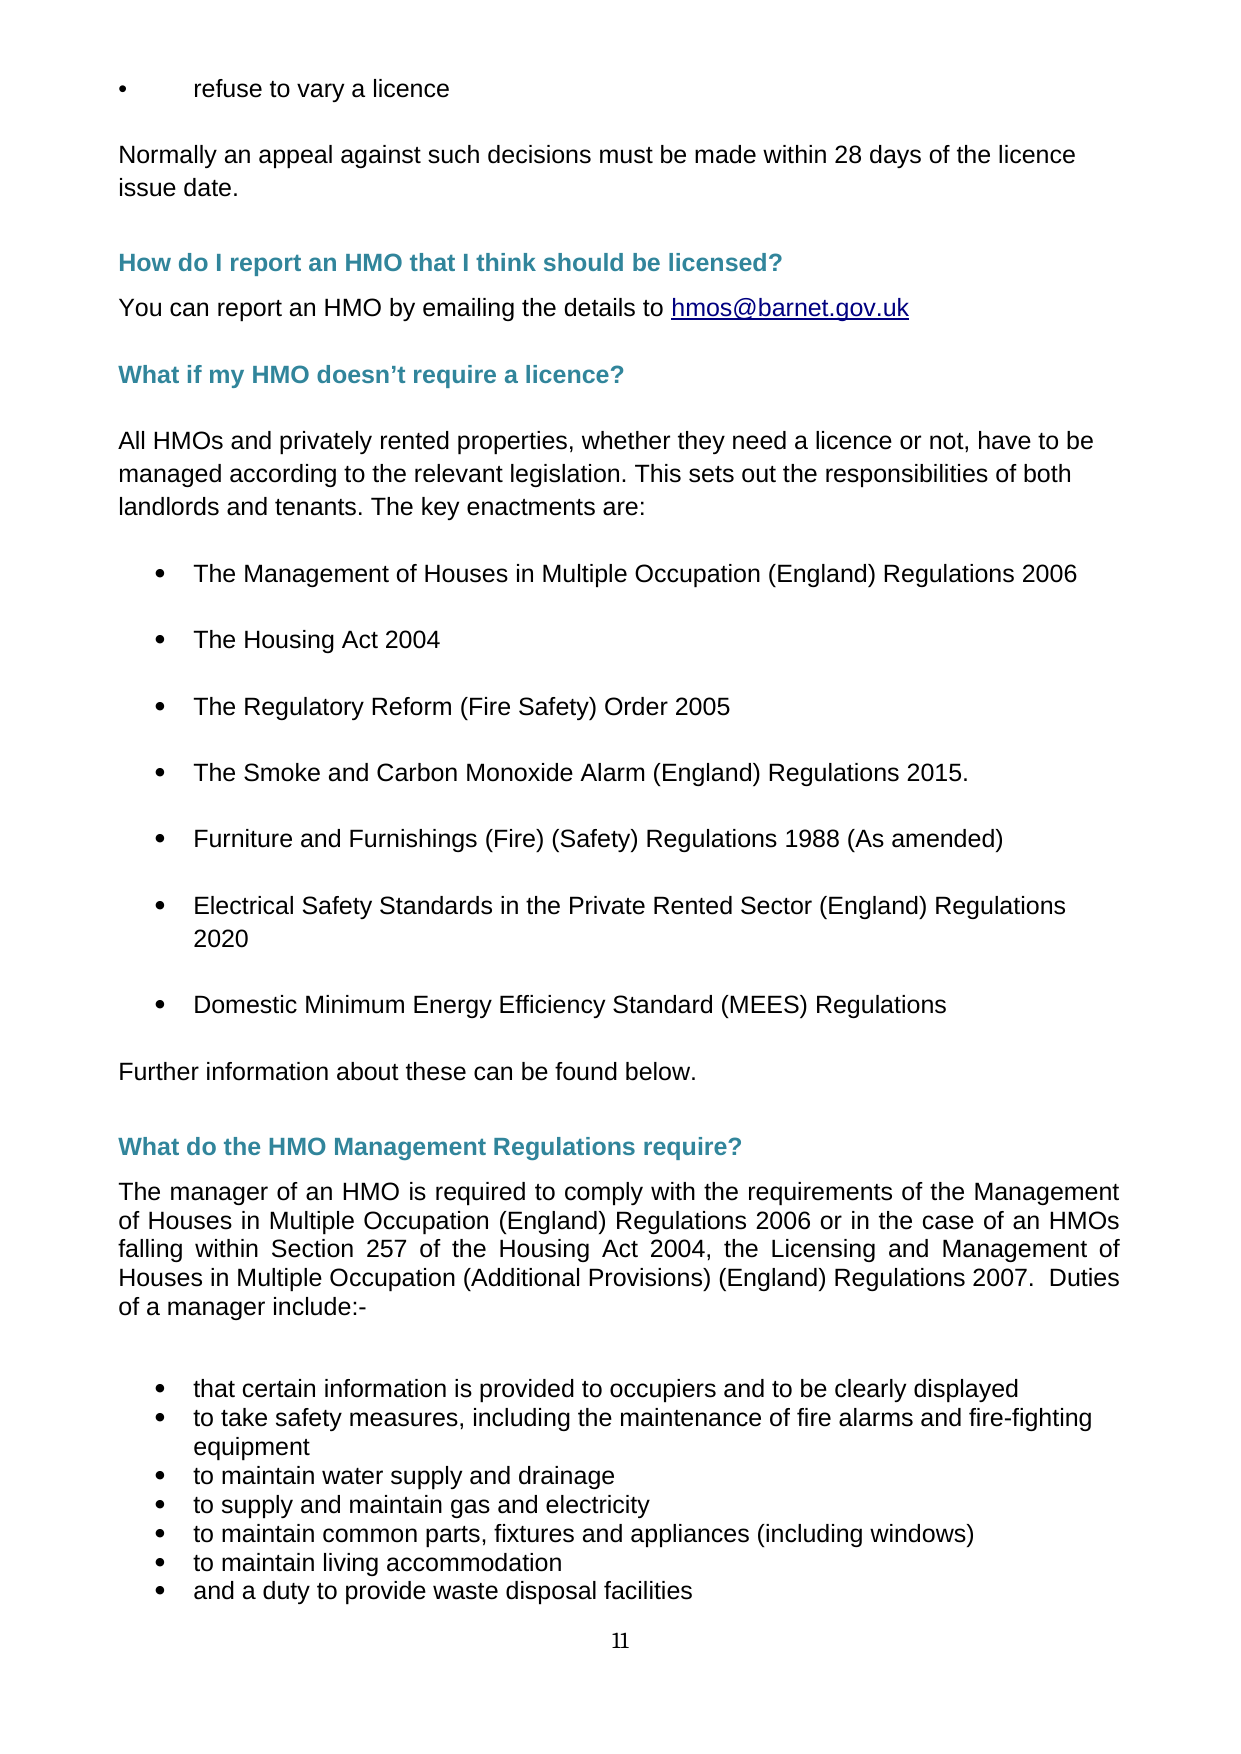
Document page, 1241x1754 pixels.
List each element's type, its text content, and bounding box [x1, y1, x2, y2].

list that certain information is provided to occupiers and to be clearly displayed [156, 1374, 1122, 1403]
list Furniture and Furnishings (Fire) (Safety) Regulations 1988 (As amended) [156, 824, 1122, 853]
list to maintain living accommodation [156, 1547, 1122, 1576]
list The Housing Act 2004 [156, 625, 1122, 654]
list to take safety measures, including the maintenance of fire alarms and fire-fighting equipment [156, 1403, 1122, 1461]
text • refuse to vary a licence [118, 74, 1122, 103]
list The Management of Houses in Multiple Occupation (England) Regulations 2006 [156, 558, 1122, 587]
text All HMOs and privately rented properties, whether they need a licence or not, have to be managed according to the relevant legislation. This sets out the responsibilities of both landlords and tenants. The key enactments are: [118, 426, 1122, 521]
text Further information about these can be found below. [118, 1057, 1122, 1086]
list Domestic Minimum Energy Efficiency Standard (MEES) Regulations [156, 990, 1122, 1019]
text Normally an appeal against such decisions must be made within 28 days of the licence issue date. [118, 140, 1122, 202]
subtitle How do I report an HMO that I think should be licensed? [118, 248, 1122, 277]
list and a duty to provide waste disposal facilities [156, 1576, 1122, 1605]
list The Smoke and Carbon Monoxide Alarm (England) Regulations 2015. [156, 758, 1122, 787]
list to supply and maintain gas and electricity [156, 1490, 1122, 1519]
text You can report an HMO by emailing the details to hmos@barnet.gov.uk [118, 293, 1122, 322]
list to maintain common parts, fixtures and appliances (including windows) [156, 1519, 1122, 1547]
list Electrical Safety Standards in the Private Rented Sector (England) Regulations 2020 [156, 891, 1122, 953]
subtitle What do the HMO Management Regulations require? [118, 1131, 1122, 1160]
list The Regulatory Reform (Fire Safety) Order 2005 [156, 691, 1122, 720]
list to maintain water supply and drainage [156, 1461, 1122, 1490]
text The manager of an HMO is required to comply with the requirements of the Management of Houses in Multiple Occupation (England) Regulations 2006 or in the case of an HMOs falling within Section 257 of the Housing Act 2004, the Licensing and Management of Houses in Multiple Occupation (Additional Provisions) (England) Regulations 2007. Duties of a manager include:- [118, 1177, 1122, 1321]
subtitle What if my HMO doesn’t require a licence? [118, 360, 1122, 388]
